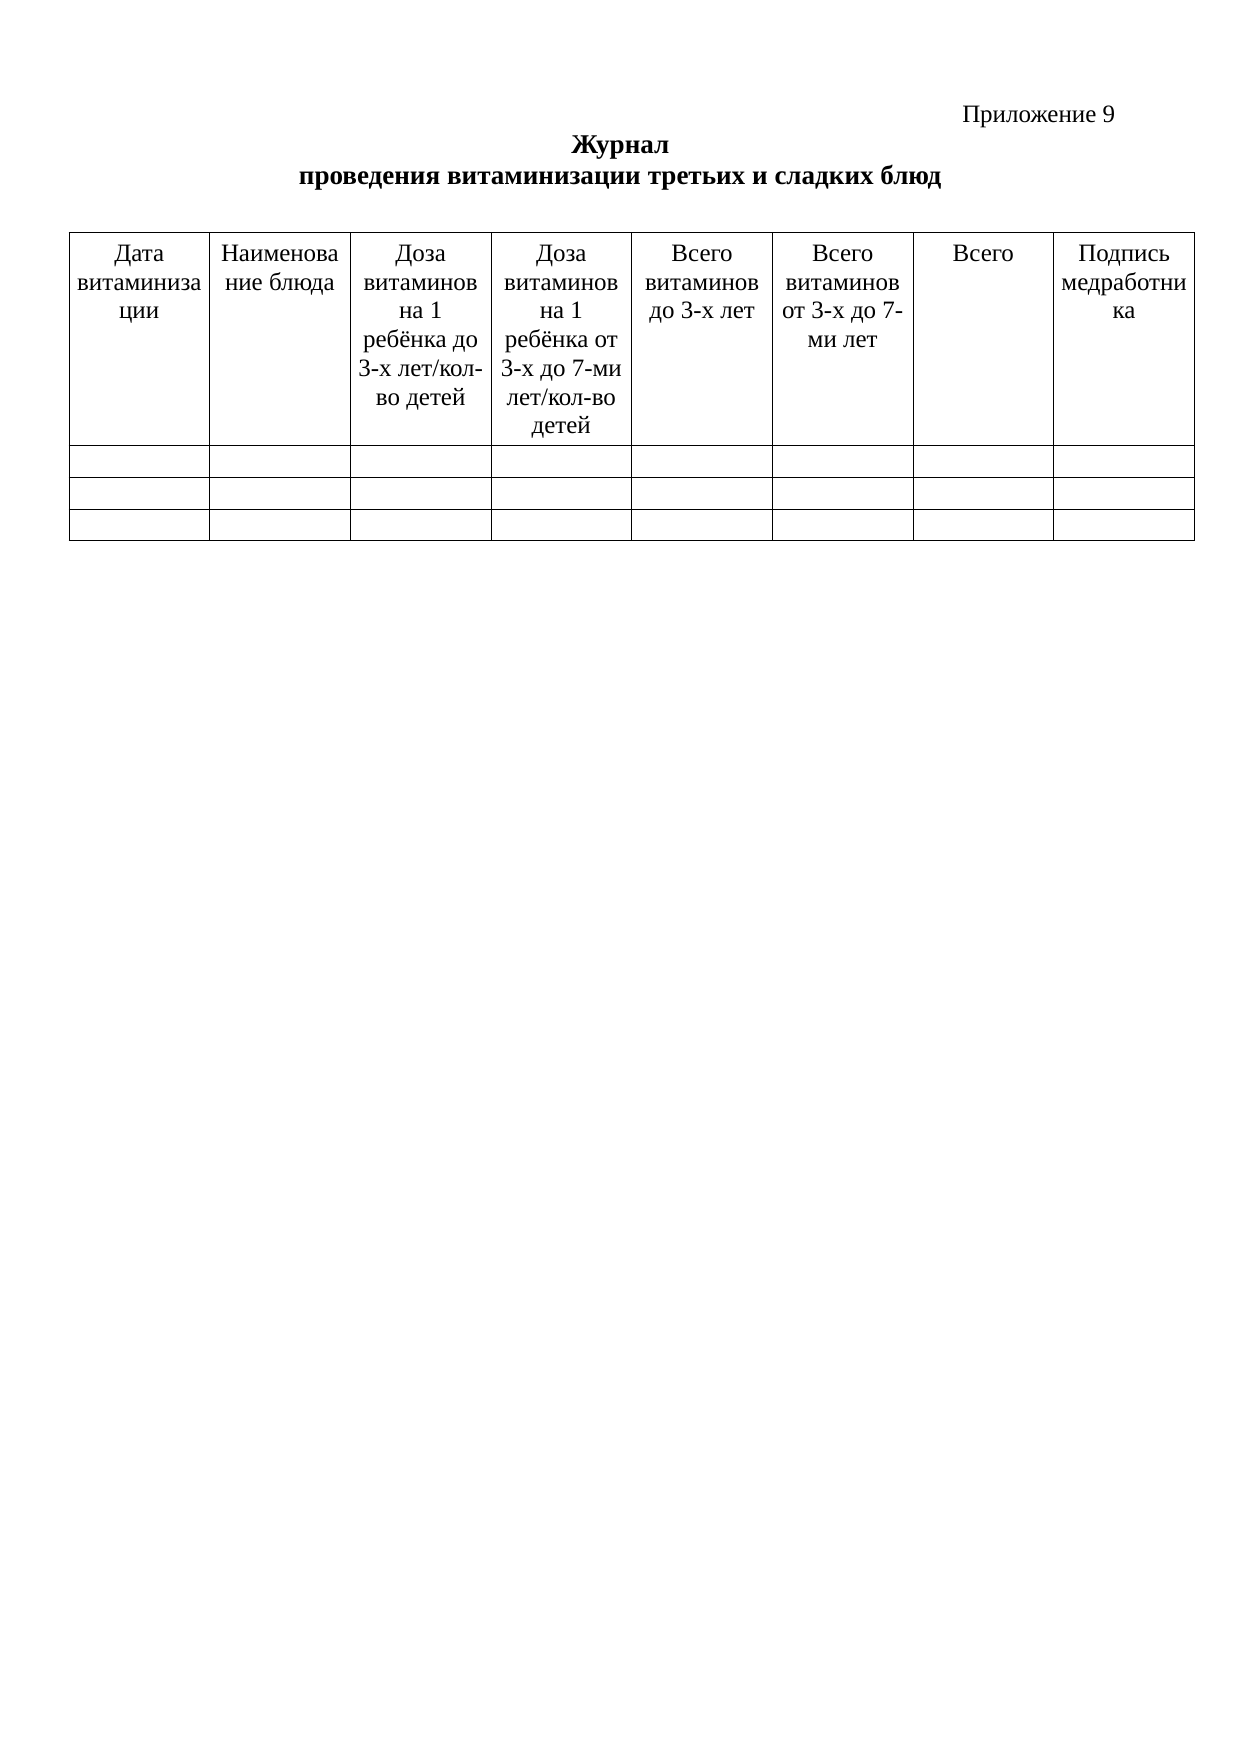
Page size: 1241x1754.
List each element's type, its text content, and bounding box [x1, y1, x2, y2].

table_cell [773, 478, 913, 508]
table_cell [351, 478, 491, 508]
table_cell [632, 510, 772, 540]
table_cell [210, 510, 350, 540]
table_cell [914, 446, 1053, 477]
table_cell [351, 446, 491, 477]
table_header Наименование блюда [210, 233, 350, 445]
text проведения витаминизации третьих и сладких блюд [116, 160, 1124, 191]
table_header Всего [914, 233, 1053, 445]
table_header Дата витаминизации [70, 233, 209, 445]
table_cell [210, 446, 350, 477]
table_cell [914, 478, 1053, 508]
table_cell [492, 446, 631, 477]
table_cell [773, 446, 913, 477]
table_cell [70, 446, 209, 477]
table_cell [632, 478, 772, 508]
table_cell [914, 510, 1053, 540]
text Приложение 9 [953, 99, 1124, 128]
subtitle Журнал [116, 129, 1124, 160]
table_header Доза витаминов на 1 ребёнка от 3-х до 7-ми лет/кол-во детей [492, 233, 631, 445]
table_cell [70, 478, 209, 508]
table_header Подпись медработника [1054, 233, 1194, 445]
table_cell [773, 510, 913, 540]
table_cell [1054, 510, 1194, 540]
table_cell [1054, 446, 1194, 477]
table_cell [351, 510, 491, 540]
table_header Всего витаминов до 3-х лет [632, 233, 772, 445]
table_cell [70, 510, 209, 540]
table_header Доза витаминов на 1 ребёнка до 3-х лет/кол-во детей [351, 233, 491, 445]
table_cell [632, 446, 772, 477]
table_cell [492, 510, 631, 540]
table_header Всего витаминов от 3-х до 7-ми лет [773, 233, 913, 445]
table_cell [1054, 478, 1194, 508]
table_cell [492, 478, 631, 508]
table_cell [210, 478, 350, 508]
